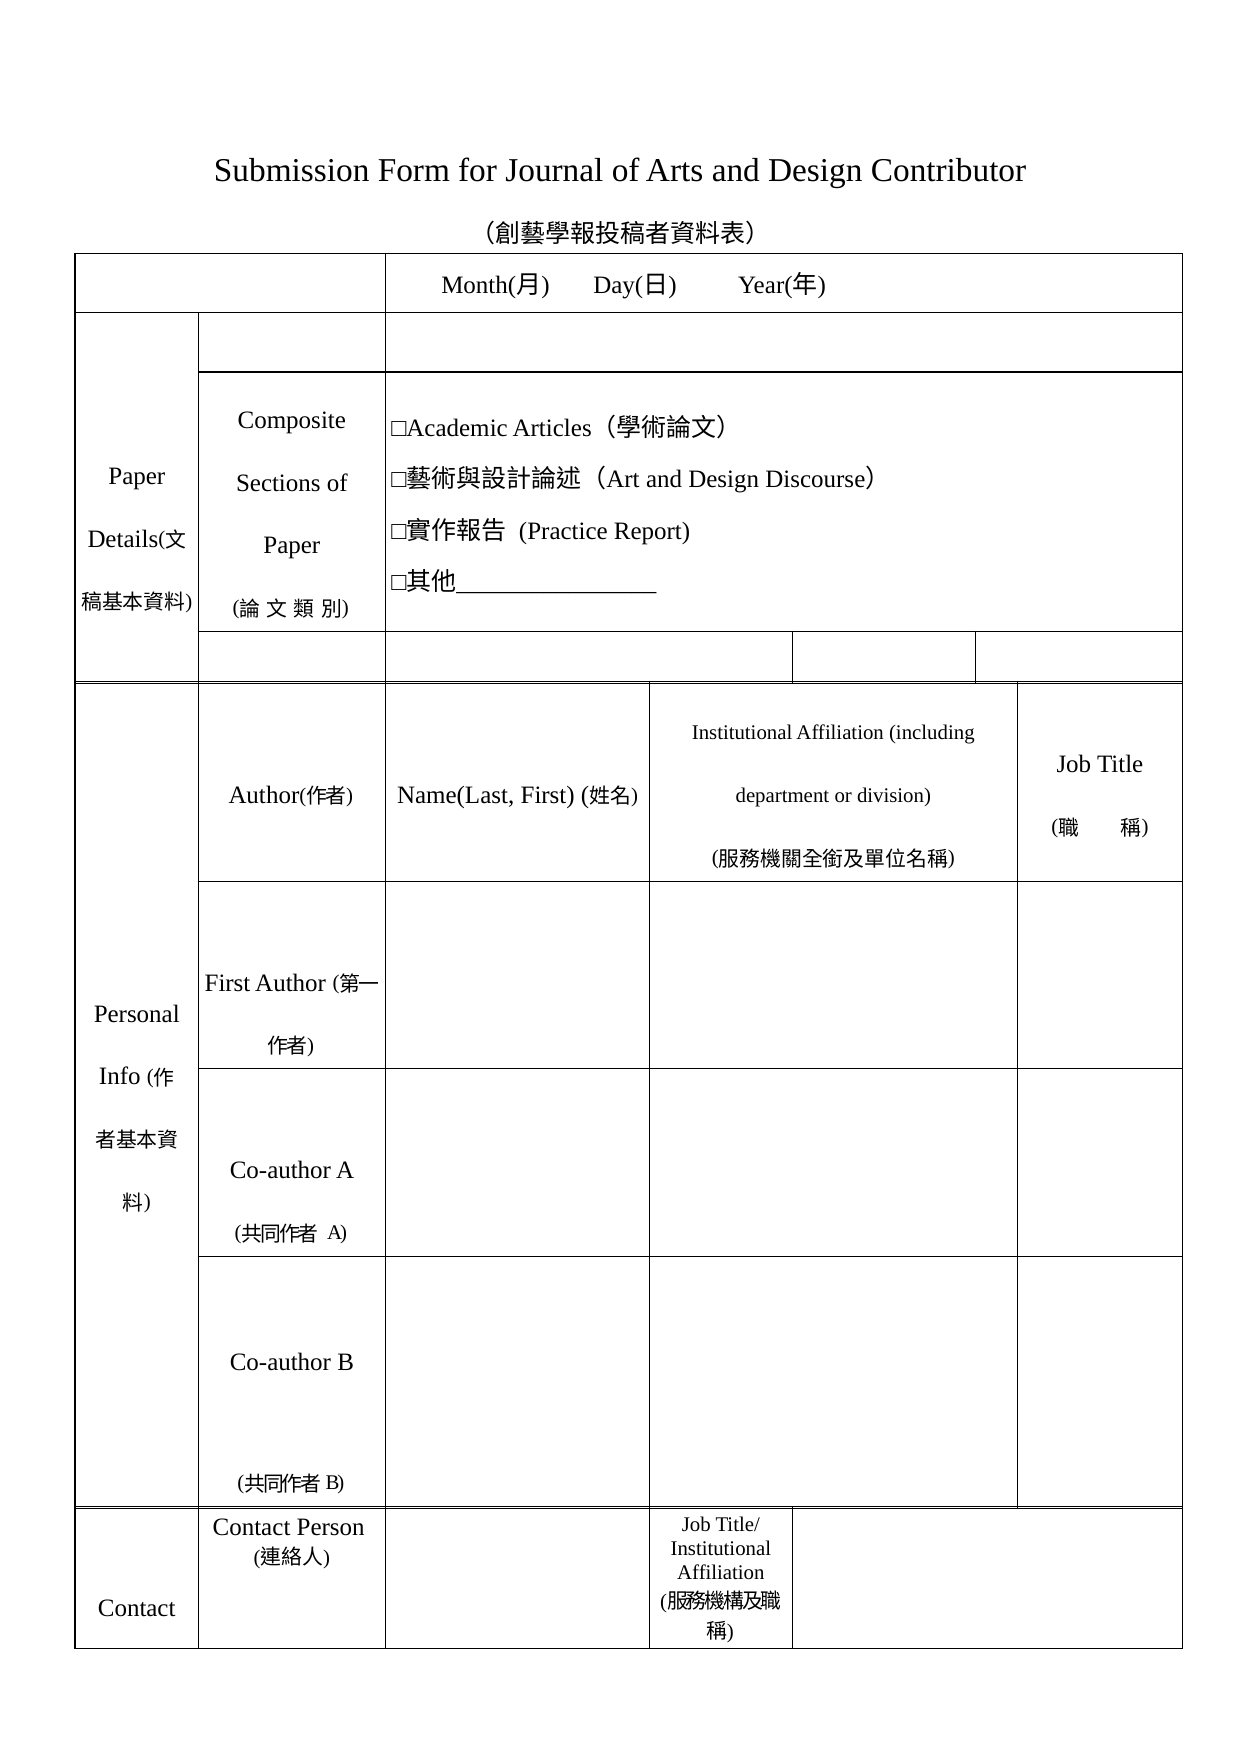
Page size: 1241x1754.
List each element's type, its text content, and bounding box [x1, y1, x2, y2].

table_cell Job Title/ Institutional Affiliation (服務機構及職稱) [650, 1509, 792, 1647]
table_cell Author(作者) [199, 684, 385, 881]
table_cell Co-author A (共同作者 A) [199, 1069, 385, 1256]
table_cell [793, 1509, 1182, 1647]
table_cell [1018, 1257, 1182, 1506]
table_cell [1018, 882, 1182, 1068]
table_header Date （投 稿 日 期） [76, 254, 385, 312]
table_cell Title of Paper [199, 313, 385, 371]
table_cell □Academic Articles（學術論文） □藝術與設計論述（Art and Design Discourse） □實作報告 (Practice Report) □其他________________ [386, 373, 1182, 631]
table_cell Contact [76, 1509, 198, 1647]
table_cell Paper Details(文稿基本資料) [76, 313, 198, 681]
table_cell Words Count [199, 632, 385, 681]
table_cell [386, 1509, 649, 1647]
table_cell Personal Info (作者基本資料) [76, 684, 198, 1506]
table_cell [386, 882, 649, 1068]
table_cell [386, 632, 792, 681]
table_cell Composite Sections of Paper (論 文 類 別) [199, 373, 385, 631]
table_cell [386, 1257, 649, 1506]
text （創藝學報投稿者資料表） [187, 190, 1053, 253]
table_cell Co-author B (共同作者B) [199, 1257, 385, 1506]
table_cell [1018, 1069, 1182, 1256]
table_cell [386, 1069, 649, 1256]
table_cell [650, 882, 1017, 1068]
table_cell [650, 1257, 1017, 1506]
table_header Month(月) Day(日) Year(年) [386, 254, 1182, 312]
table_cell First Author (第一作者) [199, 882, 385, 1068]
table_cell Job Title (職 稱) [1018, 684, 1182, 881]
table_cell Name(Last, First) (姓名) [386, 684, 649, 881]
table_cell Contact Person (連絡人) [199, 1509, 385, 1647]
table_cell [386, 313, 1182, 371]
table_cell [976, 632, 1182, 681]
text Submission Form for Journal of Arts and Design Contributor [187, 128, 1053, 190]
table_cell [650, 1069, 1017, 1256]
table_cell Numbers of Pages [793, 632, 975, 681]
table_cell Institutional Affiliation (including department or division) (服務機關全銜及單位名稱) [650, 684, 1017, 881]
